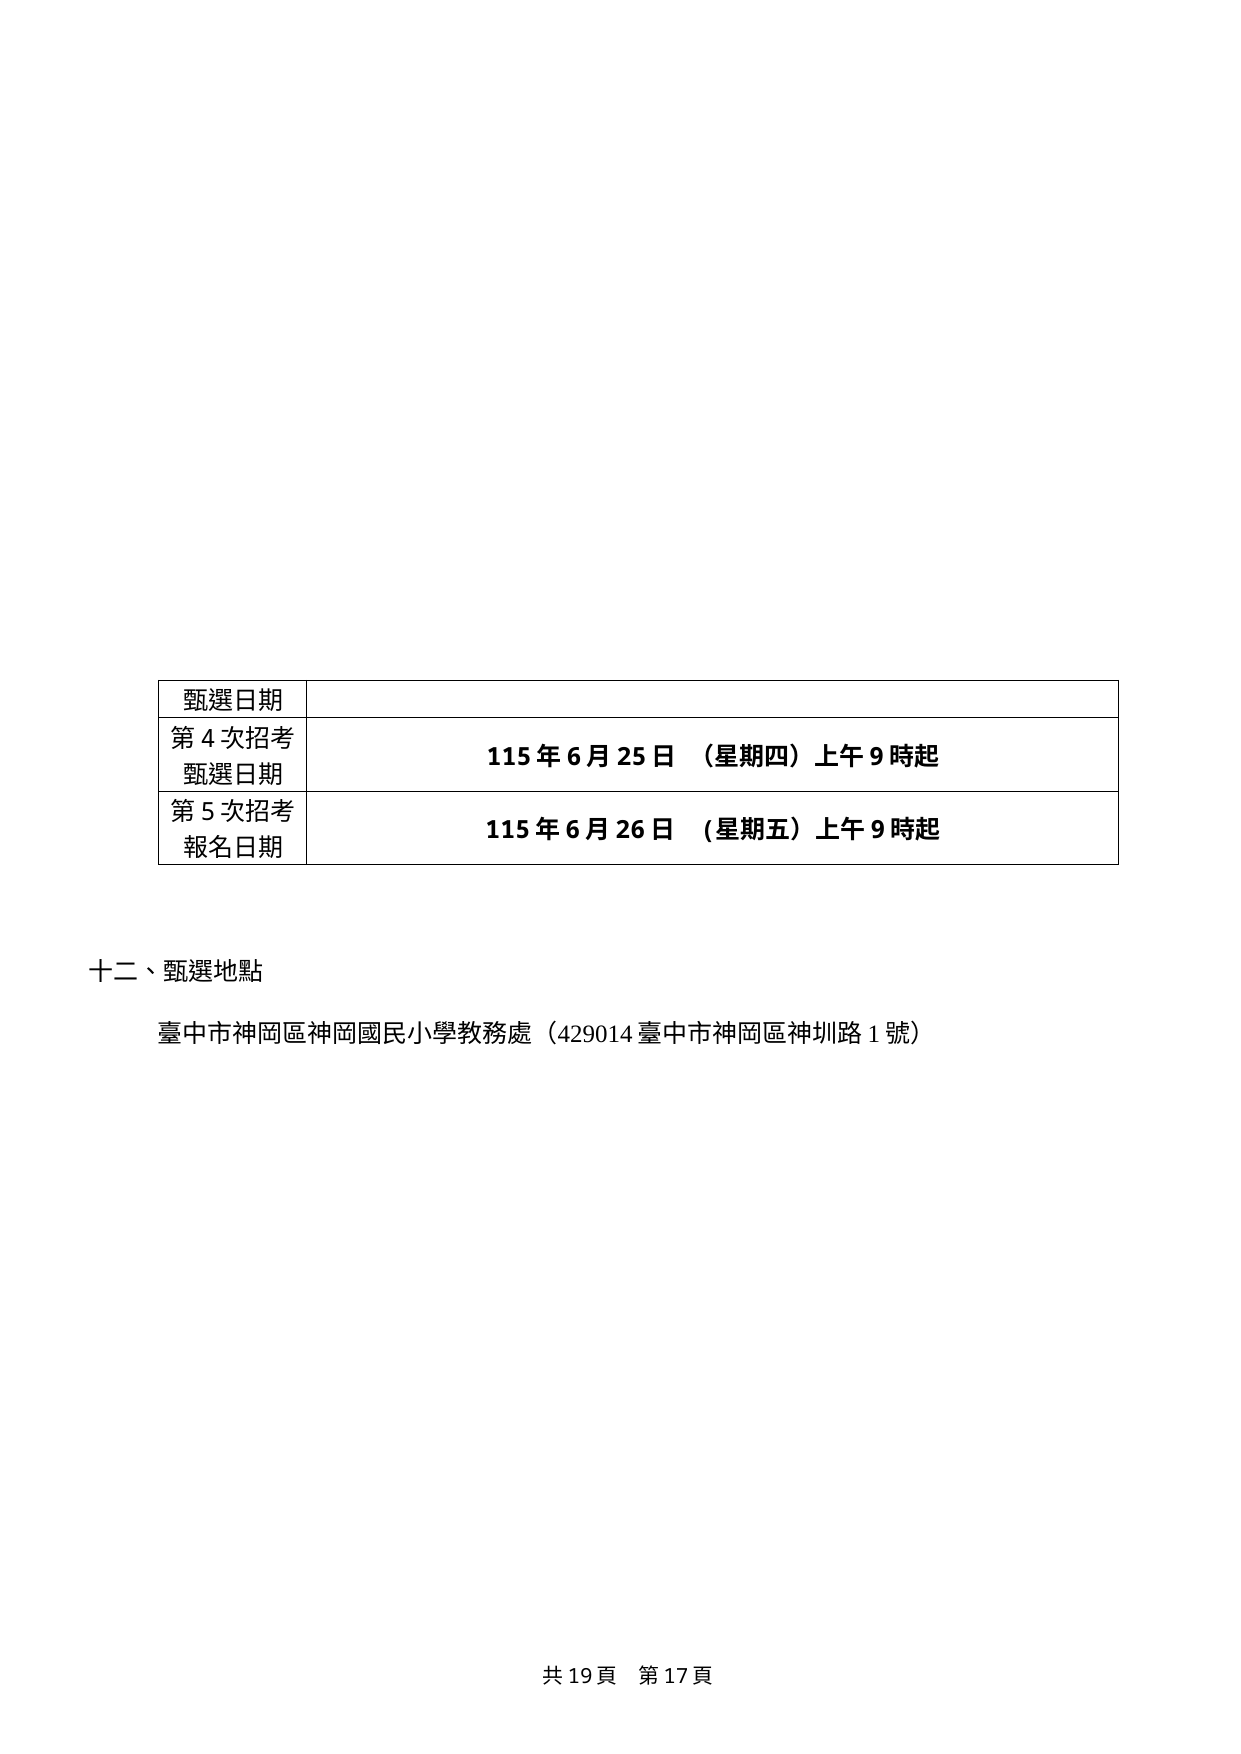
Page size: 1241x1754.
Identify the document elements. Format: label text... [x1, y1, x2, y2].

text 臺中市神岡區神岡國民小學教務處（429014臺中市神岡區神圳路1號） [151, 990, 1167, 1053]
table_cell 115年6月25日 （星期四）上午9時起 [307, 718, 1118, 791]
table_cell [307, 681, 1118, 717]
table_cell 115年6月26日 (星期五）上午9時起 [307, 792, 1118, 864]
table_cell 第5次招考報名日期 [159, 792, 306, 864]
table_cell 第4次招考甄選日期 [159, 718, 306, 791]
text 十二、甄選地點 [89, 928, 1167, 990]
table_cell 甄選日期 [159, 681, 306, 717]
